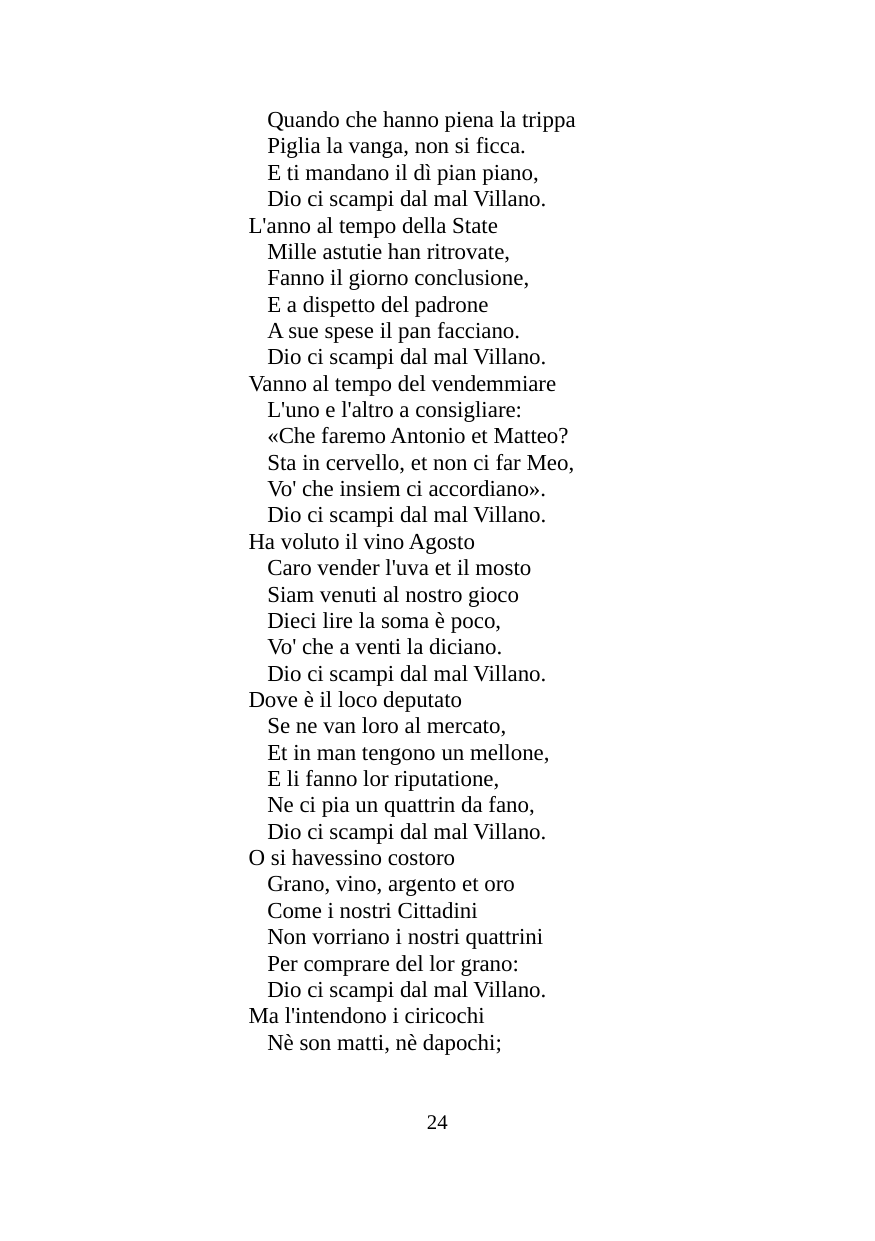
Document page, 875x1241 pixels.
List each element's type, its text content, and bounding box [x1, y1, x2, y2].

text Vanno al tempo del vendemmiare [219, 370, 768, 396]
text Grano, vino, argento et oro [237, 871, 768, 897]
text Ma l'intendono i ciricochi [219, 1002, 768, 1029]
text Per comprare del lor grano: [237, 949, 768, 976]
text Piglia la vanga, non si ficca. [237, 133, 768, 159]
text Ha voluto il vino Agosto [219, 528, 768, 554]
text E li fanno lor riputatione, [237, 765, 768, 791]
text Et in man tengono un mellone, [237, 739, 768, 765]
text Vo' che insiem ci accordiano». [237, 475, 768, 502]
text A sue spese il pan facciano. [237, 317, 768, 343]
text Sta in cervello, et non ci far Meo, [237, 449, 768, 475]
text Fanno il giorno conclusione, [237, 264, 768, 291]
text L'uno e l'altro a consigliare: [237, 396, 768, 422]
text L'anno al tempo della State [219, 212, 768, 238]
text Dio ci scampi dal mal Villano. [237, 976, 768, 1002]
text Siam venuti al nostro gioco [237, 581, 768, 607]
text Mille astutie han ritrovate, [237, 238, 768, 264]
text Vo' che a venti la diciano. [237, 633, 768, 660]
text Dio ci scampi dal mal Villano. [237, 185, 768, 212]
text E ti mandano il dì pian piano, [237, 159, 768, 185]
text Nè son matti, nè dapochi; [237, 1029, 768, 1055]
text O si havessino costoro [219, 844, 768, 871]
text «Che faremo Antonio et Matteo? [237, 422, 768, 449]
text Non vorriano i nostri quattrini [237, 923, 768, 949]
text Dove è il loco deputato [219, 686, 768, 712]
text Dieci lire la soma è poco, [237, 607, 768, 633]
text Dio ci scampi dal mal Villano. [237, 343, 768, 370]
text Caro vender l'uva et il mosto [237, 554, 768, 581]
text Se ne van loro al mercato, [237, 712, 768, 739]
text Come i nostri Cittadini [237, 897, 768, 923]
text Quando che hanno piena la trippa [237, 106, 768, 133]
text Dio ci scampi dal mal Villano. [237, 660, 768, 686]
text Dio ci scampi dal mal Villano. [237, 502, 768, 528]
text Ne ci pia un quattrin da fano, [237, 791, 768, 818]
text Dio ci scampi dal mal Villano. [237, 818, 768, 844]
text E a dispetto del padrone [237, 291, 768, 317]
